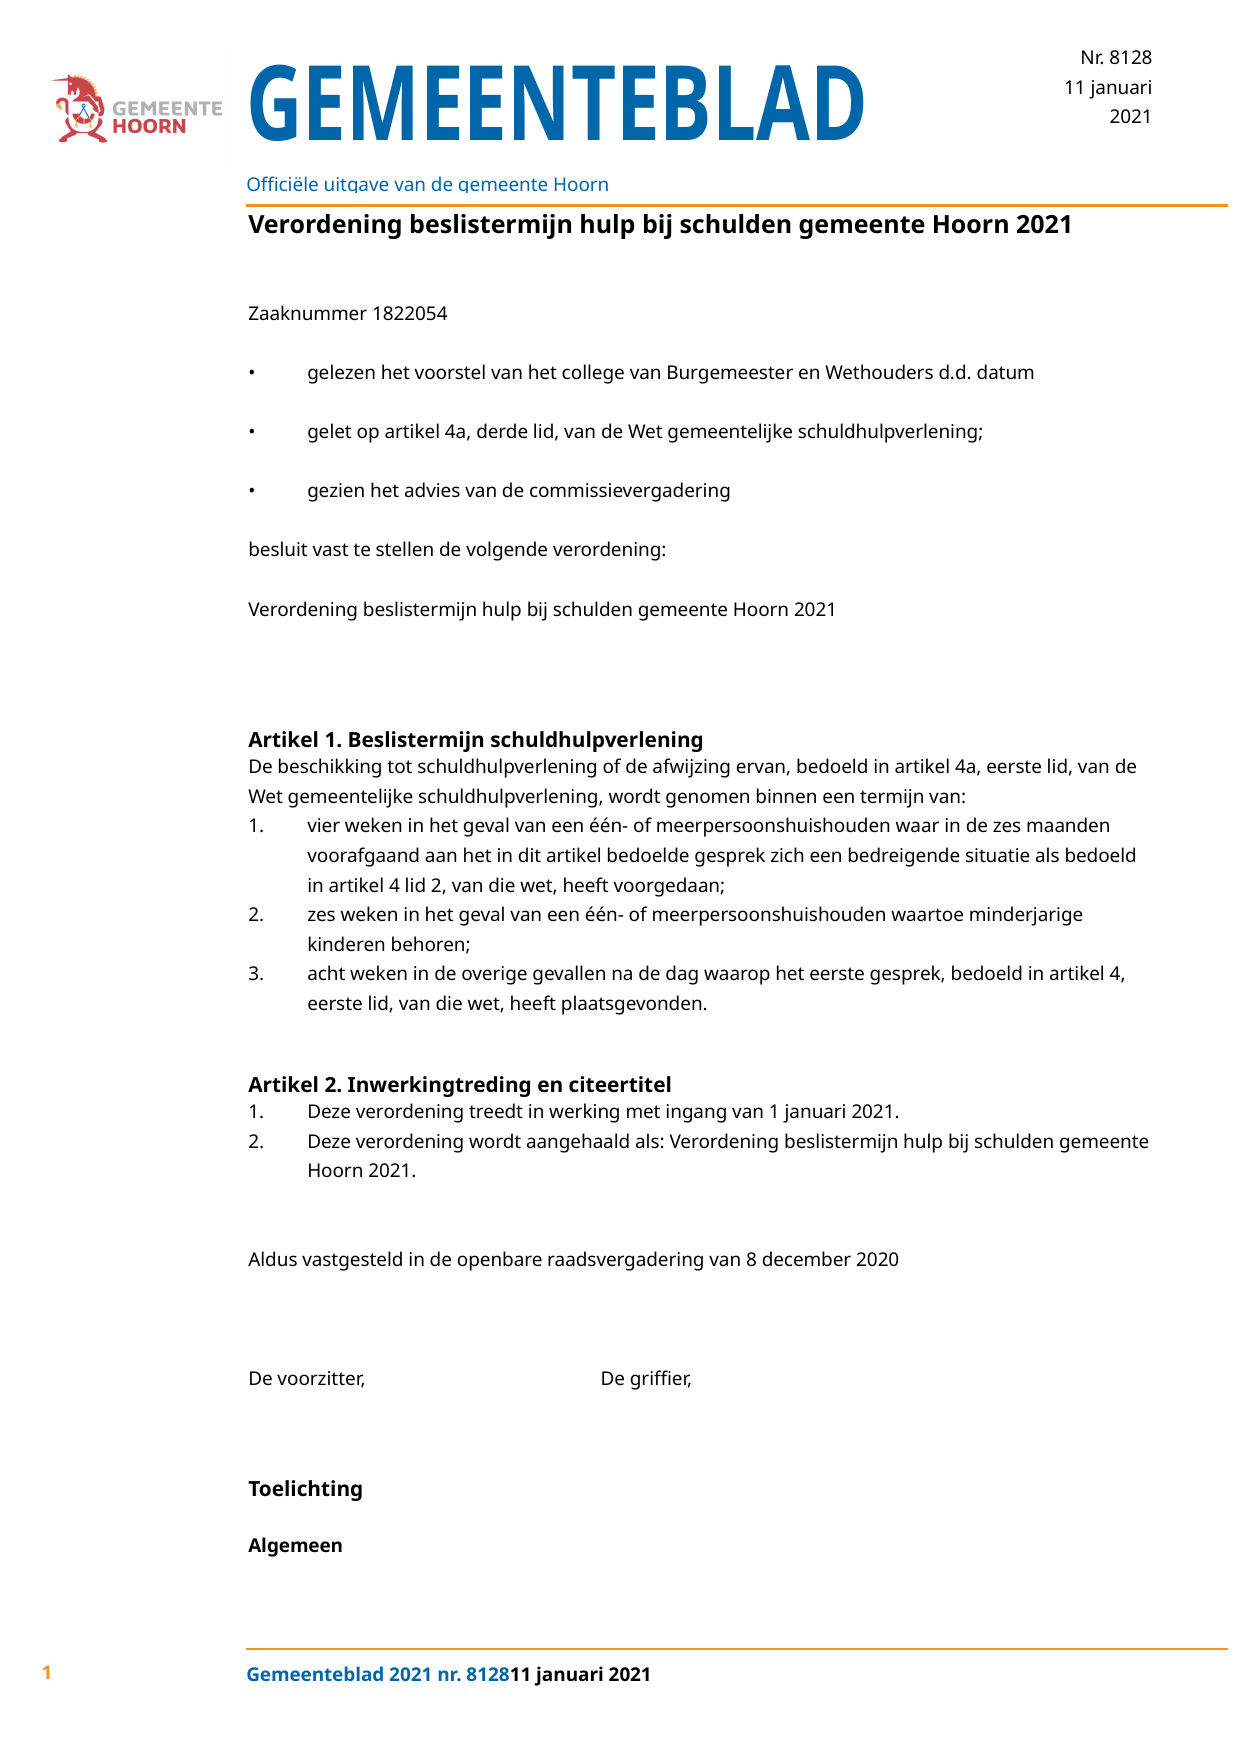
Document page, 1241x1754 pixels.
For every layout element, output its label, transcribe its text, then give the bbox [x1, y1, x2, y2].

list vier weken in het geval van een één- of meerpersoonshuishouden waar in de zes maanden voorafgaand aan het in dit artikel bedoelde gesprek zich een bedreigende situatie als bedoeld in artikel 4 lid 2, van die wet, heeft voorgedaan; [248, 813, 1152, 897]
text Artikel 1. Beslistermijn schuldhulpverlening [248, 725, 1152, 753]
list gelet op artikel 4a, derde lid, van de Wet gemeentelijke schuldhulpverlening; [248, 418, 1152, 444]
text Algemeen [248, 1532, 1152, 1558]
list Deze verordening wordt aangehaald als: Verordening beslistermijn hulp bij schulden gemeente Hoorn 2021. [248, 1128, 1152, 1183]
list acht weken in de overige gevallen na de dag waarop het eerste gesprek, bedoeld in artikel 4, eerste lid, van die wet, heeft plaatsgevonden. [248, 961, 1152, 1016]
text De beschikking tot schuldhulpverlening of de afwijzing ervan, bedoeld in artikel 4a, eerste lid, van de Wet gemeentelijke schuldhulpverlening, wordt genomen binnen een termijn van: [248, 753, 1152, 809]
picture [41, 47, 231, 172]
text Verordening beslistermijn hulp bij schulden gemeente Hoorn 2021 [248, 596, 1152, 621]
text Artikel 2. Inwerkingtreding en citeertitel [248, 1070, 1152, 1098]
text besluit vast te stellen de volgende verordening: [248, 537, 1152, 562]
list gelezen het voorstel van het college van Burgemeester en Wethouders d.d. datum [248, 359, 1152, 385]
list gezien het advies van de commissievergadering [248, 477, 1152, 503]
text Verordening beslistermijn hulp bij schulden gemeente Hoorn 2021 [248, 207, 1152, 241]
text Toelichting [248, 1474, 1152, 1503]
text Zaaknummer 1822054 [248, 300, 1152, 326]
list zes weken in het geval van een één- of meerpersoonshuishouden waartoe minderjarige kinderen behoren; [248, 901, 1152, 957]
text De voorzitter, De griffier, [248, 1365, 1152, 1391]
list Deze verordening treedt in werking met ingang van 1 januari 2021. [248, 1098, 1152, 1124]
text Aldus vastgesteld in de openbare raadsvergadering van 8 december 2020 [248, 1246, 1152, 1272]
